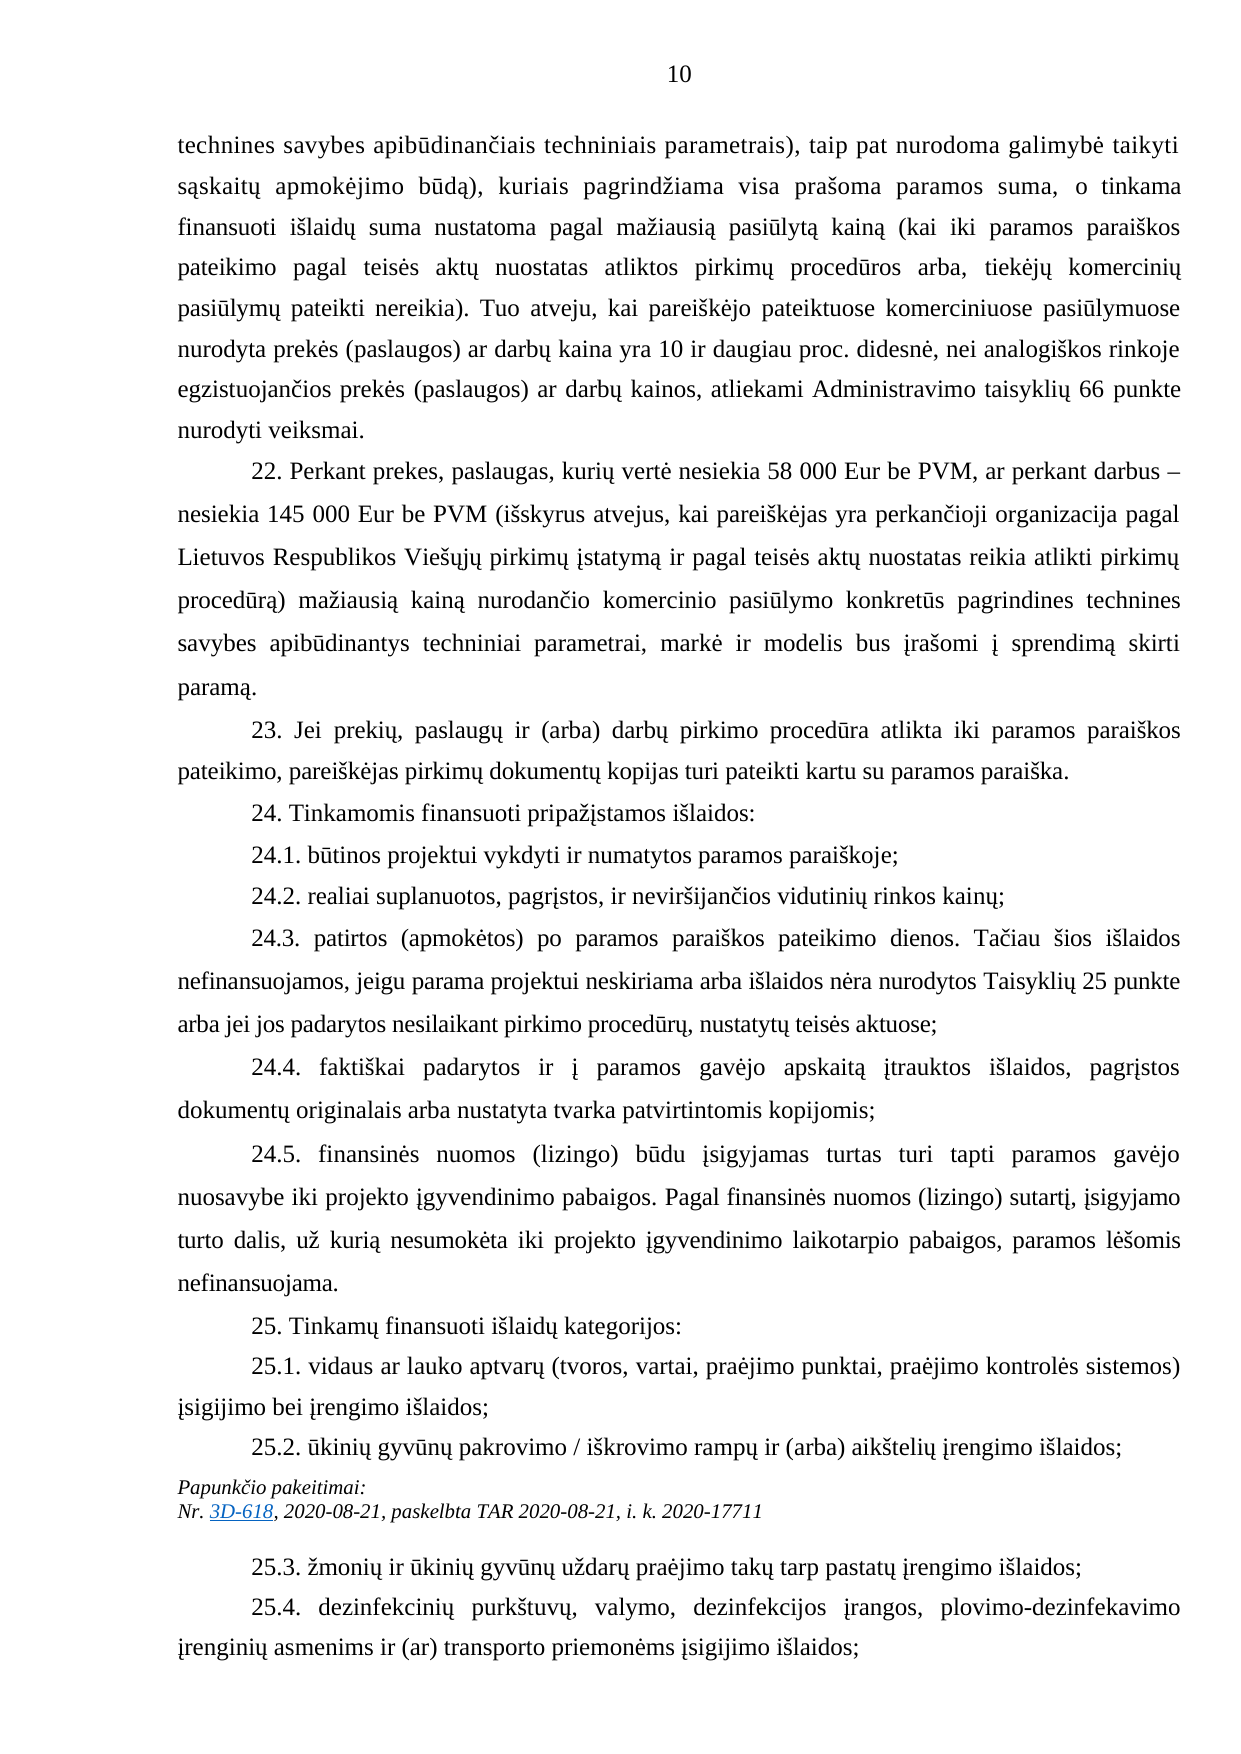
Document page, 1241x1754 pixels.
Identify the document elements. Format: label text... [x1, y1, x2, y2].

text Papunkčio pakeitimai: [177, 1475, 1181, 1499]
text Nr. 3D-618, 2020-08-21, paskelbta TAR 2020-08-21, i. k. 2020-17711 [177, 1499, 1181, 1523]
text 25.3. žmonių ir ūkinių gyvūnų uždarų praėjimo takų tarp pastatų įrengimo išlaidos; [177, 1552, 1181, 1581]
text 25. Tinkamų finansuoti išlaidų kategorijos: [177, 1311, 1181, 1340]
text 24.5. finansinės nuomos (lizingo) būdu įsigyjamas turtas turi tapti paramos gavėjo nuosavybe iki projekto įgyvendinimo pabaigos. Pagal finansinės nuomos (lizingo) sutartį, įsigyjamo turto dalis, už kurią nesumokėta iki projekto įgyvendinimo laikotarpio pabaigos, paramos lėšomis nefinansuojama. [177, 1139, 1181, 1297]
text 25.1. vidaus ar lauko aptvarų (tvoros, vartai, praėjimo punktai, praėjimo kontrolės sistemos) įsigijimo bei įrengimo išlaidos; [177, 1351, 1181, 1420]
text 24.2. realiai suplanuotos, pagrįstos, ir neviršijančios vidutinių rinkos kainų; [177, 881, 1181, 910]
text technines savybes apibūdinančiais techniniais parametrais), taip pat nurodoma galimybė taikyti sąskaitų apmokėjimo būdą), kuriais pagrindžiama visa prašoma paramos suma, o tinkama finansuoti išlaidų suma nustatoma pagal mažiausią pasiūlytą kainą (kai iki paramos paraiškos pateikimo pagal teisės aktų nuostatas atliktos pirkimų procedūros arba, tiekėjų komercinių pasiūlymų pateikti nereikia). Tuo atveju, kai pareiškėjo pateiktuose komerciniuose pasiūlymuose nurodyta prekės (paslaugos) ar darbų kaina yra 10 ir daugiau proc. didesnė, nei analogiškos rinkoje egzistuojančios prekės (paslaugos) ar darbų kainos, atliekami Administravimo taisyklių 66 punkte nurodyti veiksmai. [177, 130, 1181, 444]
text 25.2. ūkinių gyvūnų pakrovimo / iškrovimo rampų ir (arba) aikštelių įrengimo išlaidos; [177, 1432, 1181, 1461]
text 24.4. faktiškai padarytos ir į paramos gavėjo apskaitą įtrauktos išlaidos, pagrįstos dokumentų originalais arba nustatyta tvarka patvirtintomis kopijomis; [177, 1052, 1181, 1124]
text 25.4. dezinfekcinių purkštuvų, valymo, dezinfekcijos įrangos, plovimo-dezinfekavimo įrenginių asmenims ir (ar) transporto priemonėms įsigijimo išlaidos; [177, 1592, 1181, 1661]
text 24.3. patirtos (apmokėtos) po paramos paraiškos pateikimo dienos. Tačiau šios išlaidos nefinansuojamos, jeigu parama projektui neskiriama arba išlaidos nėra nurodytos Taisyklių 25 punkte arba jei jos padarytos nesilaikant pirkimo procedūrų, nustatytų teisės aktuose; [177, 923, 1181, 1038]
text 23. Jei prekių, paslaugų ir (arba) darbų pirkimo procedūra atlikta iki paramos paraiškos pateikimo, pareiškėjas pirkimų dokumentų kopijas turi pateikti kartu su paramos paraiška. [177, 715, 1181, 785]
text 22. Perkant prekes, paslaugas, kurių vertė nesiekia 58 000 Eur be PVM, ar perkant darbus – nesiekia 145 000 Eur be PVM (išskyrus atvejus, kai pareiškėjas yra perkančioji organizacija pagal Lietuvos Respublikos Viešųjų pirkimų įstatymą ir pagal teisės aktų nuostatas reikia atlikti pirkimų procedūrą) mažiausią kainą nurodančio komercinio pasiūlymo konkretūs pagrindines technines savybes apibūdinantys techniniai parametrai, markė ir modelis bus įrašomi į sprendimą skirti paramą. [177, 456, 1181, 700]
text 24. Tinkamomis finansuoti pripažįstamos išlaidos: [177, 798, 1181, 827]
text 24.1. būtinos projektui vykdyti ir numatytos paramos paraiškoje; [177, 840, 1181, 868]
